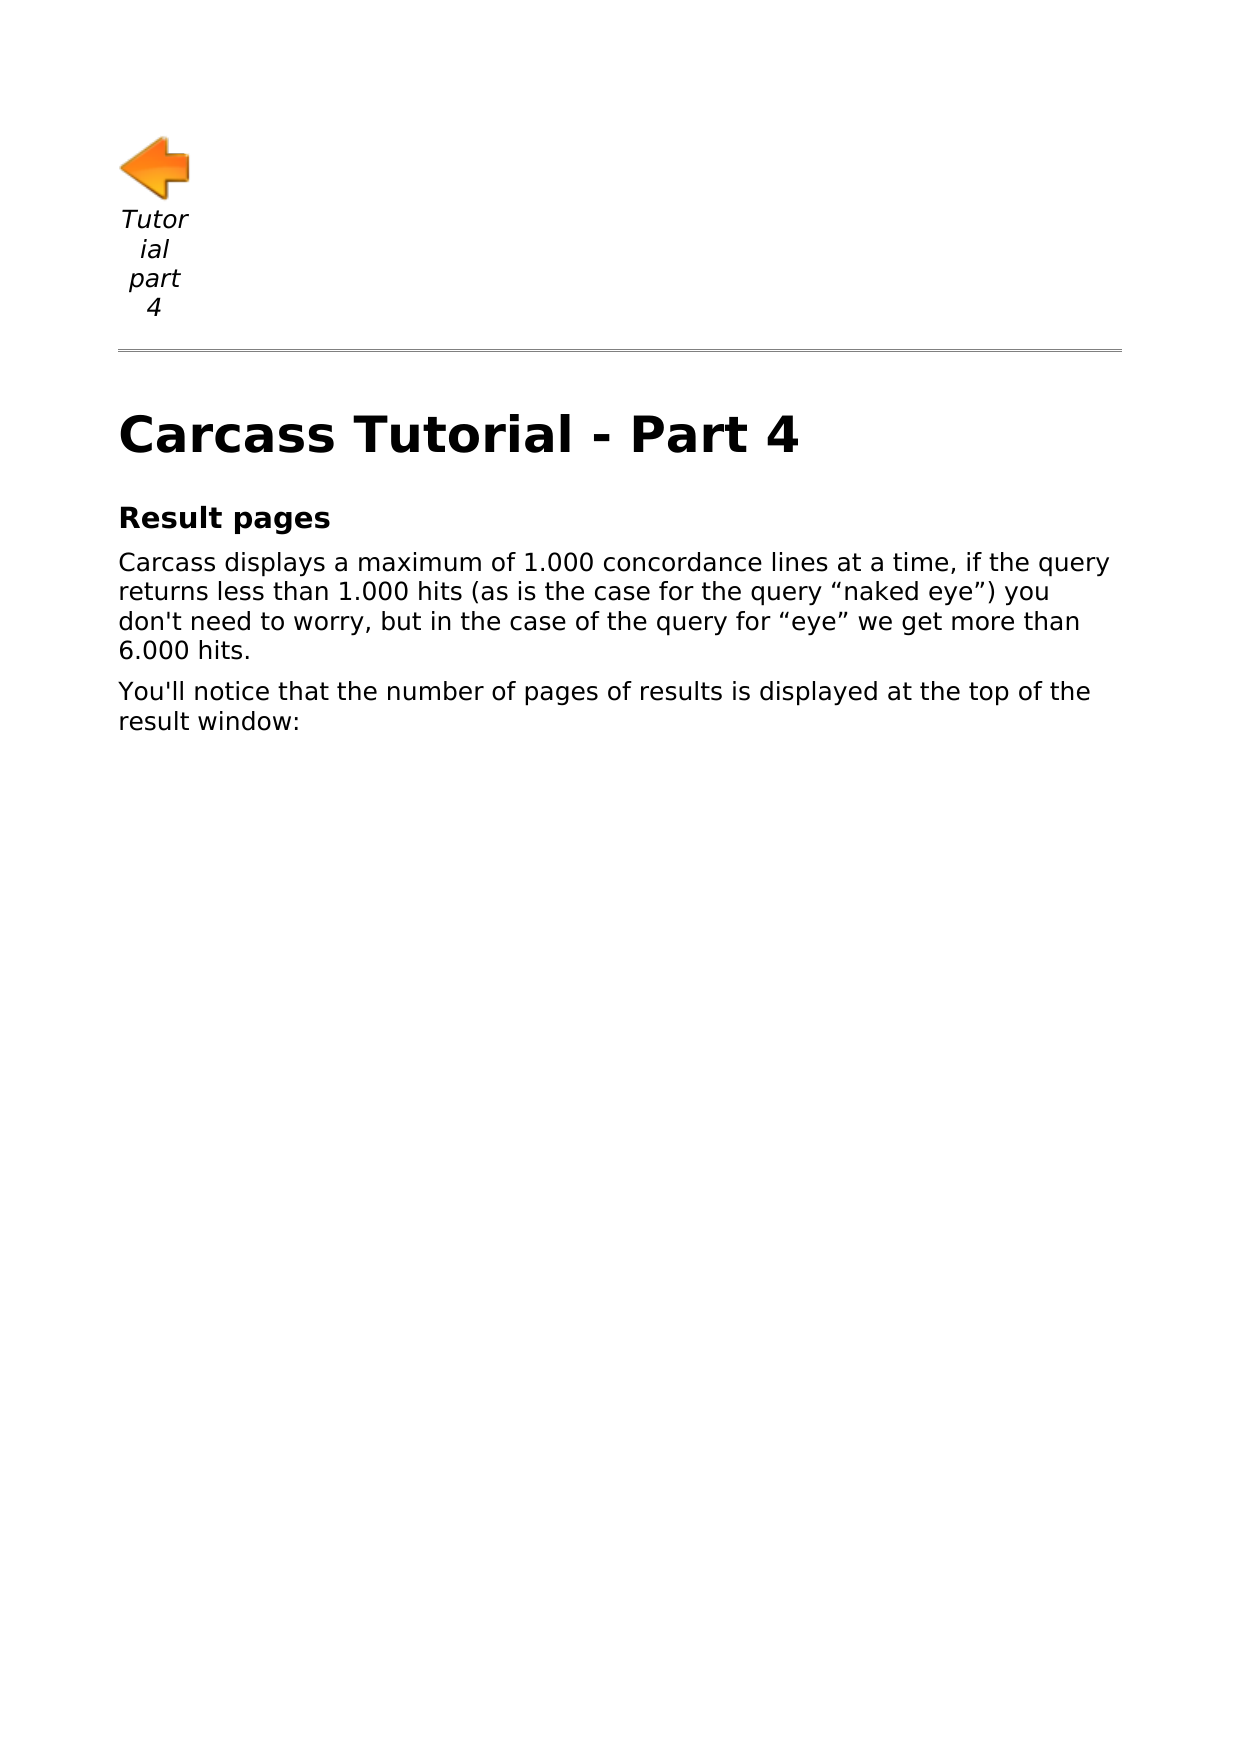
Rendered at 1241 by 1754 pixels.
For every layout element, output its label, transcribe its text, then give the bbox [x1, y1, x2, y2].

text Carcass displays a maximum of 1.000 concordance lines at a time, if the query returns less than 1.000 hits (as is the case for the query “naked eye”) you don't need to worry, but in the case of the query for “eye” we get more than 6.000 hits. [118, 548, 1122, 665]
text Tutorial part 4 [118, 206, 193, 322]
subtitle Carcass Tutorial - Part 4 [118, 406, 1122, 464]
subtitle Result pages [118, 502, 1122, 536]
text You'll notice that the number of pages of results is displayed at the top of the result window: [118, 677, 1122, 736]
picture [118, 130, 194, 206]
